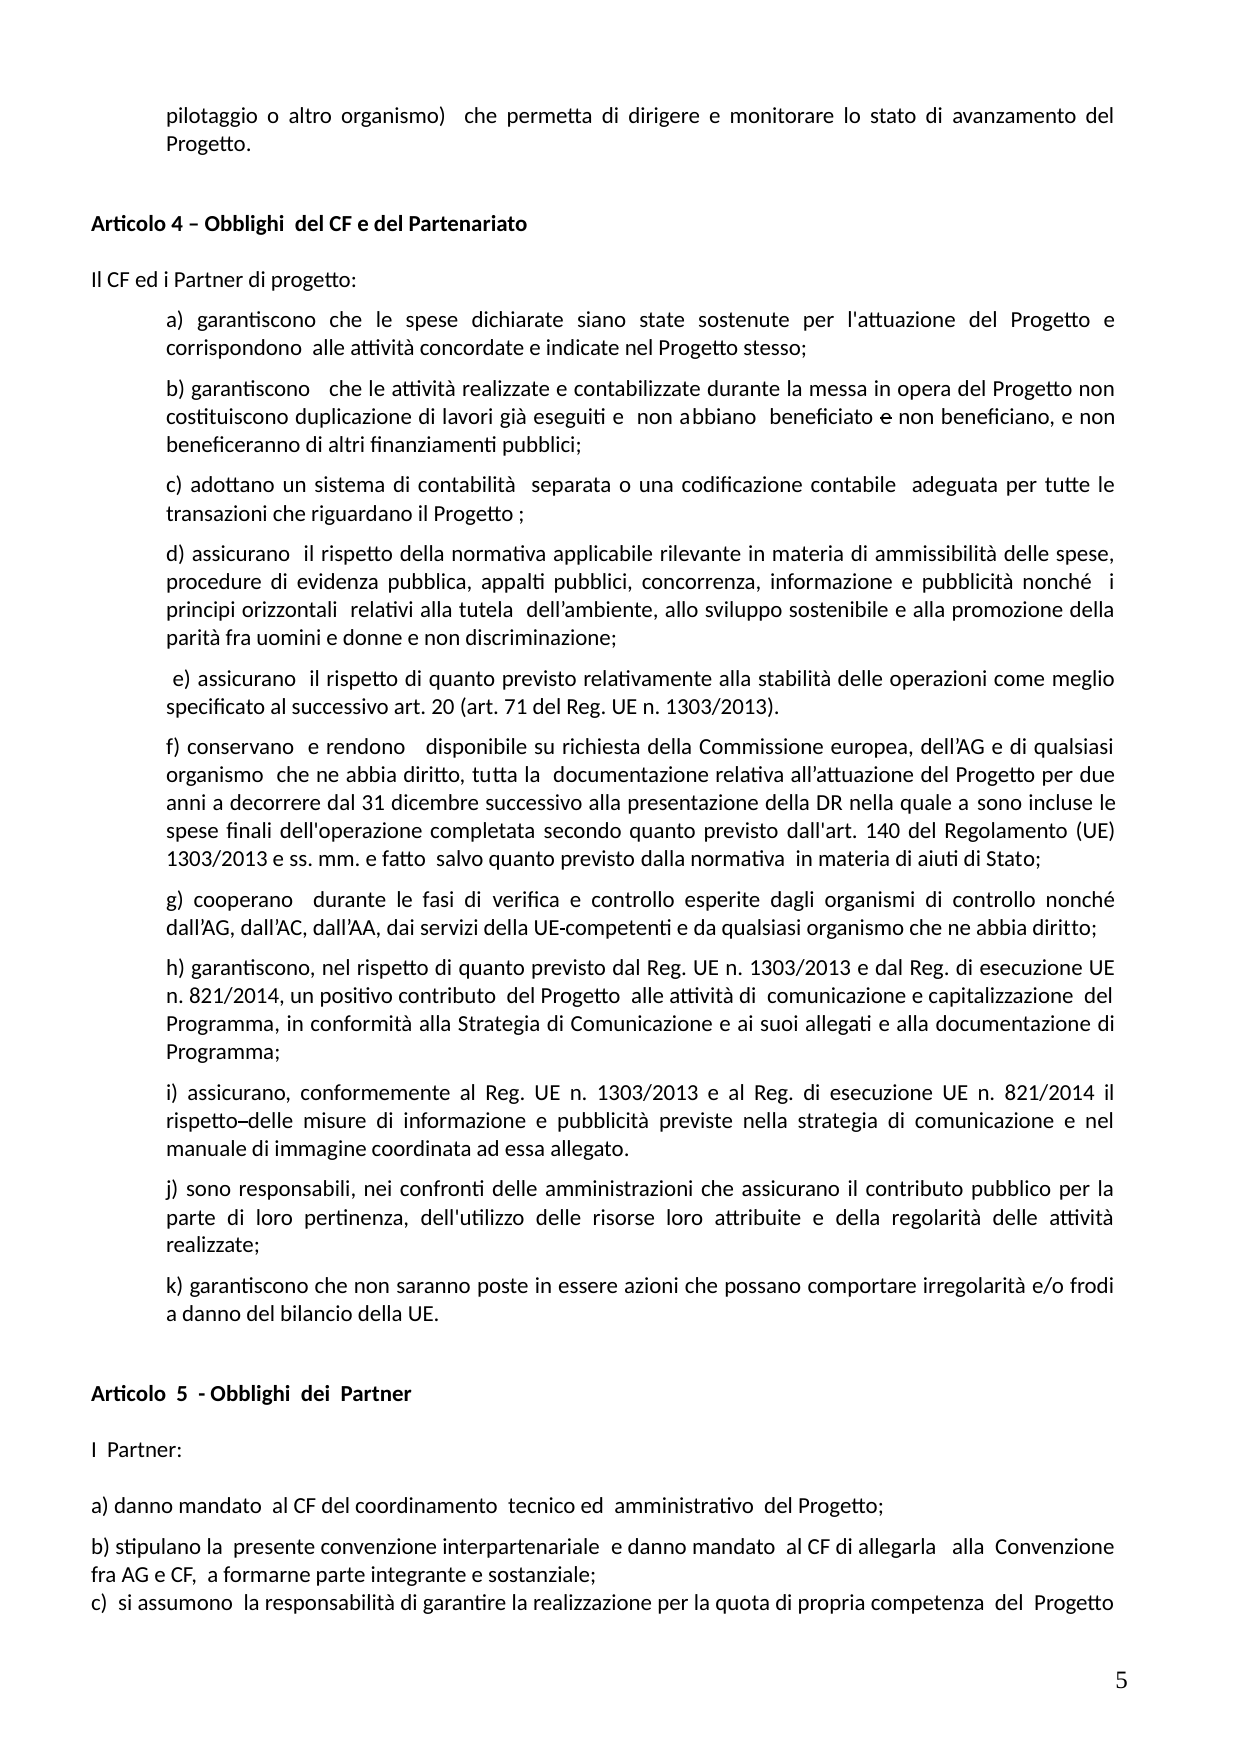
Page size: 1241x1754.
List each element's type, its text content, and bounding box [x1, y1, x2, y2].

table_cell Articolo 5 - Obblighi dei Partner I Partner: a) danno mandato al CF del coordinamento tecnico ed amministrativo del Progetto; b) stipulano la presente convenzione interpartenariale e danno mandato al CF di allegarla alla Convenzione fra AG e CF, a formarne parte integrante e sostanziale; c) si assumono la responsabilità di garantire la realizzazione per la quota di propria competenza del Progetto [85, 1374, 1122, 1622]
table_cell Articolo 4 – Obblighi del CF e del Partenariato Il CF ed i Partner di progetto: a) garantiscono che le spese dichiarate siano state sostenute per l'attuazione del Progetto e corrispondono alle attività concordate e indicate nel Progetto stesso; b) garantiscono che le attività realizzate e contabilizzate durante la messa in opera del Progetto non costituiscono duplicazione di lavori già eseguiti e non abbiano beneficiato e non beneficiano, e non beneficeranno di altri finanziamenti pubblici; c) adottano un sistema di contabilità separata o una codificazione contabile adeguata per tutte le transazioni che riguardano il Progetto ; d) assicurano il rispetto della normativa applicabile rilevante in materia di ammissibilità delle spese, procedure di evidenza pubblica, appalti pubblici, concorrenza, informazione e pubblicità nonché i principi orizzontali relativi alla tutela dell’ambiente, allo sviluppo sostenibile e alla promozione della parità fra uomini e donne e non discriminazione; e) assicurano il rispetto di quanto previsto relativamente alla stabilità delle operazioni come meglio specificato al successivo art. 20 (art. 71 del Reg. UE n. 1303/2013). f) conservano e rendono disponibile su richiesta della Commissione europea, dell’AG e di qualsiasi organismo che ne abbia diritto, tutta la documentazione relativa all’attuazione del Progetto per due anni a decorrere dal 31 dicembre successivo alla presentazione della DR nella quale a sono incluse le spese finali dell'operazione completata secondo quanto previsto dall'art. 140 del Regolamento (UE) 1303/2013 e ss. mm. e fatto salvo quanto previsto dalla normativa in materia di aiuti di Stato; g) cooperano durante le fasi di verifica e controllo esperite dagli organismi di controllo nonché dall’AG, dall’AC, dall’AA, dai servizi della UE competenti e da qualsiasi organismo che ne abbia diritto; h) garantiscono, nel rispetto di quanto previsto dal Reg. UE n. 1303/2013 e dal Reg. di esecuzione UE n. 821/2014, un positivo contributo del Progetto alle attività di comunicazione e capitalizzazione del Programma, in conformità alla Strategia di Comunicazione e ai suoi allegati e alla documentazione di Programma; i) assicurano, conformemente al Reg. UE n. 1303/2013 e al Reg. di esecuzione UE n. 821/2014 il rispetto delle misure di informazione e pubblicità previste nella strategia di comunicazione e nel manuale di immagine coordinata ad essa allegato. j) sono responsabili, nei confronti delle amministrazioni che assicurano il contributo pubblico per la parte di loro pertinenza, dell'utilizzo delle risorse loro attribuite e della regolarità delle attività realizzate; k) garantiscono che non saranno poste in essere azioni che possano comportare irregolarità e/o frodi a danno del bilancio della UE. [85, 203, 1122, 1373]
table_cell pilotaggio o altro organismo) che permetta di dirigere e monitorare lo stato di avanzamento del Progetto. [85, 83, 1122, 203]
